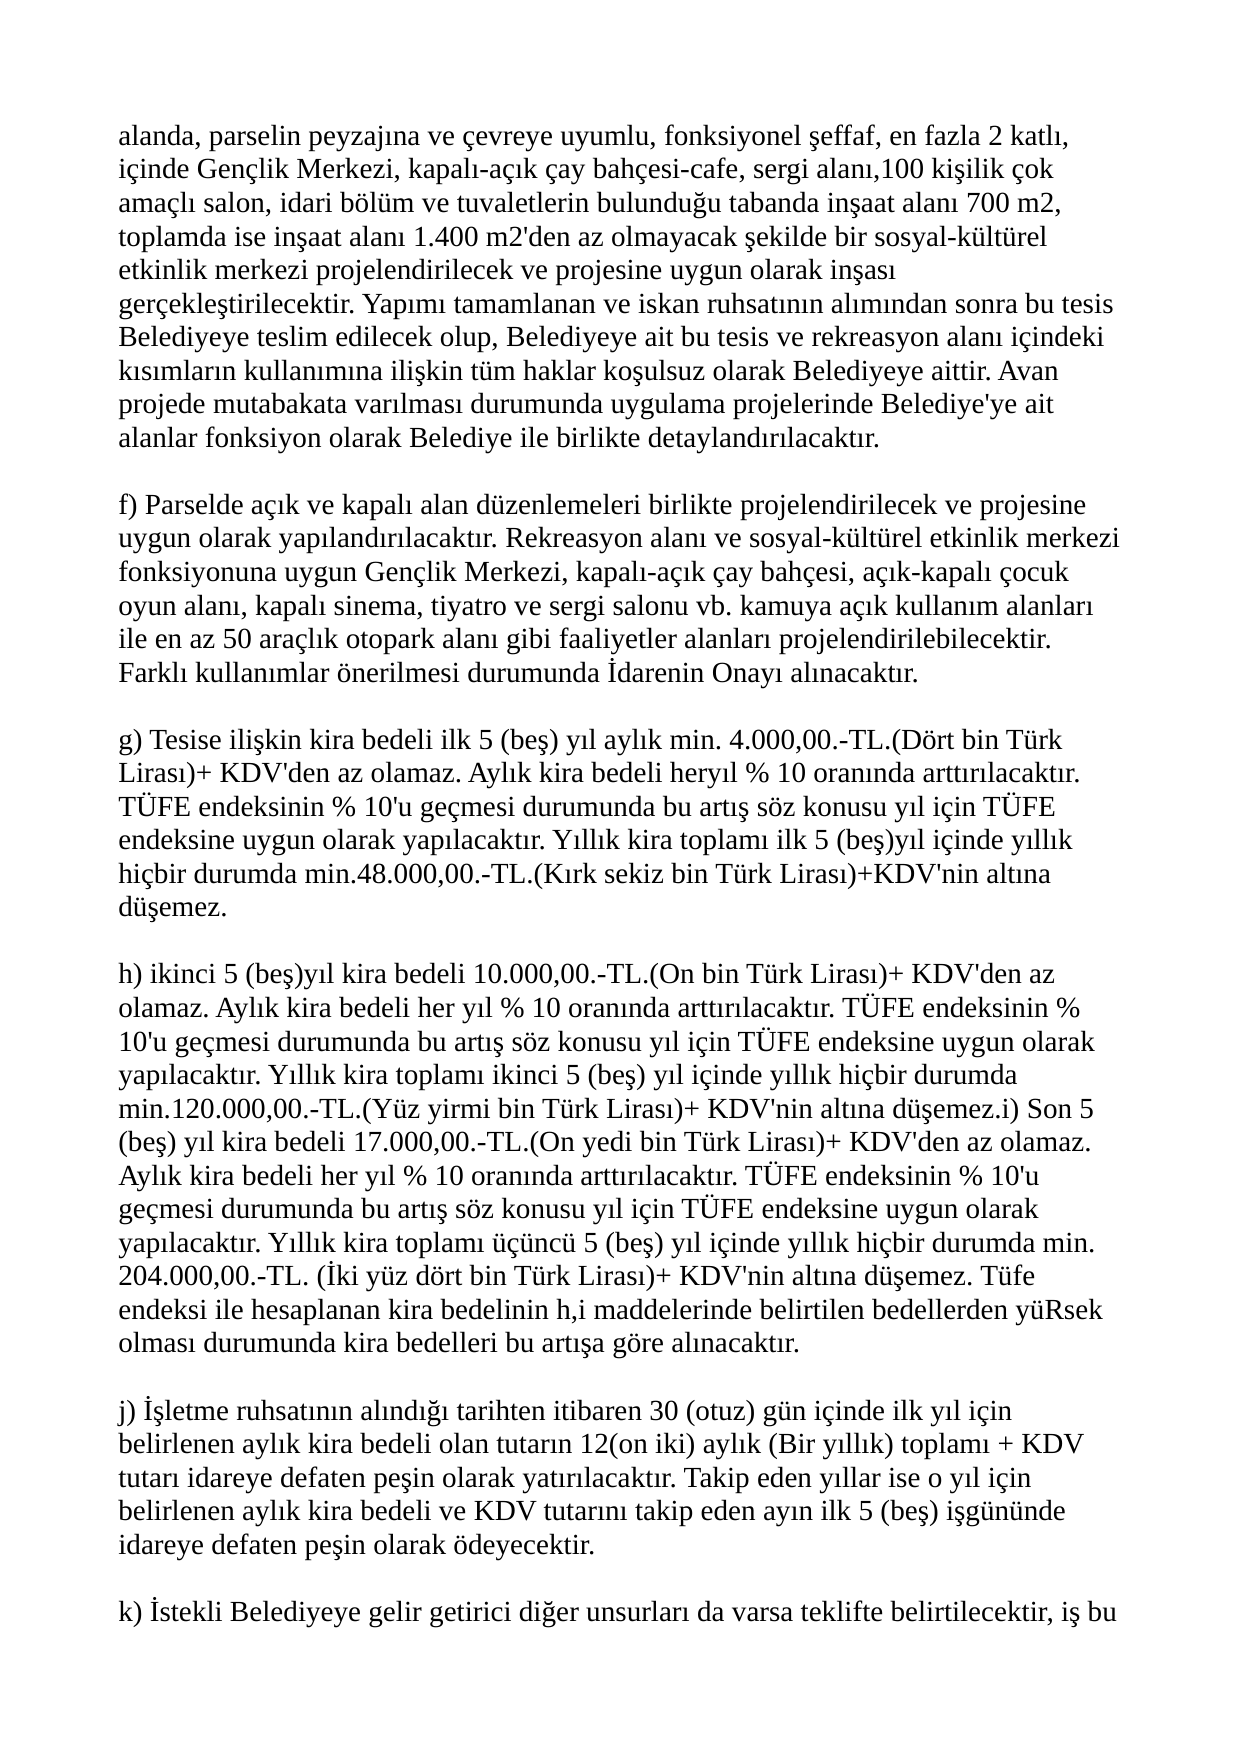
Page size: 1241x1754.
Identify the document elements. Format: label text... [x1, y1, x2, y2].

text h) ikinci 5 (beş)yıl kira bedeli 10.000,00.-TL.(On bin Türk Lirası)+ KDV'den az olamaz. Aylık kira bedeli her yıl % 10 oranında arttırılacaktır. TÜFE endeksinin % 10'u geçmesi durumunda bu artış söz konusu yıl için TÜFE endeksine uygun olarak yapılacaktır. Yıllık kira toplamı ikinci 5 (beş) yıl içinde yıllık hiçbir durumda min.120.000,00.-TL.(Yüz yirmi bin Türk Lirası)+ KDV'nin altına düşemez.i) Son 5 (beş) yıl kira bedeli 17.000,00.-TL.(On yedi bin Türk Lirası)+ KDV'den az olamaz. Aylık kira bedeli her yıl % 10 oranında arttırılacaktır. TÜFE endeksinin % 10'u geçmesi durumunda bu artış söz konusu yıl için TÜFE endeksine uygun olarak yapılacaktır. Yıllık kira toplamı üçüncü 5 (beş) yıl içinde yıllık hiçbir durumda min. 204.000,00.-TL. (İki yüz dört bin Türk Lirası)+ KDV'nin altına düşemez. Tüfe endeksi ile hesaplanan kira bedelinin h,i maddelerinde belirtilen bedellerden yüRsek olması durumunda kira bedelleri bu artışa göre alınacaktır. [118, 957, 1122, 1359]
text g) Tesise ilişkin kira bedeli ilk 5 (beş) yıl aylık min. 4.000,00.-TL.(Dört bin Türk Lirası)+ KDV'den az olamaz. Aylık kira bedeli heryıl % 10 oranında arttırılacaktır. TÜFE endeksinin % 10'u geçmesi durumunda bu artış söz konusu yıl için TÜFE endeksine uygun olarak yapılacaktır. Yıllık kira toplamı ilk 5 (beş)yıl içinde yıllık hiçbir durumda min.48.000,00.-TL.(Kırk sekiz bin Türk Lirası)+KDV'nin altına düşemez. [118, 722, 1122, 923]
text alanda, parselin peyzajına ve çevreye uyumlu, fonksiyonel şeffaf, en fazla 2 katlı, içinde Gençlik Merkezi, kapalı-açık çay bahçesi-cafe, sergi alanı,100 kişilik çok amaçlı salon, idari bölüm ve tuvaletlerin bulunduğu tabanda inşaat alanı 700 m2, toplamda ise inşaat alanı 1.400 m2'den az olmayacak şekilde bir sosyal-kültürel etkinlik merkezi projelendirilecek ve projesine uygun olarak inşası gerçekleştirilecektir. Yapımı tamamlanan ve iskan ruhsatının alımından sonra bu tesis Belediyeye teslim edilecek olup, Belediyeye ait bu tesis ve rekreasyon alanı içindeki kısımların kullanımına ilişkin tüm haklar koşulsuz olarak Belediyeye aittir. Avan projede mutabakata varılması durumunda uygulama projelerinde Belediye'ye ait alanlar fonksiyon olarak Belediye ile birlikte detaylandırılacaktır. [118, 118, 1122, 453]
text k) İstekli Belediyeye gelir getirici diğer unsurları da varsa teklifte belirtilecektir, iş bu [118, 1594, 1122, 1627]
text j) İşletme ruhsatının alındığı tarihten itibaren 30 (otuz) gün içinde ilk yıl için belirlenen aylık kira bedeli olan tutarın 12(on iki) aylık (Bir yıllık) toplamı + KDV tutarı idareye defaten peşin olarak yatırılacaktır. Takip eden yıllar ise o yıl için belirlenen aylık kira bedeli ve KDV tutarını takip eden ayın ilk 5 (beş) işgününde idareye defaten peşin olarak ödeyecektir. [118, 1393, 1122, 1560]
text f) Parselde açık ve kapalı alan düzenlemeleri birlikte projelendirilecek ve projesine uygun olarak yapılandırılacaktır. Rekreasyon alanı ve sosyal-kültürel etkinlik merkezi fonksiyonuna uygun Gençlik Merkezi, kapalı-açık çay bahçesi, açık-kapalı çocuk oyun alanı, kapalı sinema, tiyatro ve sergi salonu vb. kamuya açık kullanım alanları ile en az 50 araçlık otopark alanı gibi faaliyetler alanları projelendirilebilecektir. Farklı kullanımlar önerilmesi durumunda İdarenin Onayı alınacaktır. [118, 487, 1122, 688]
